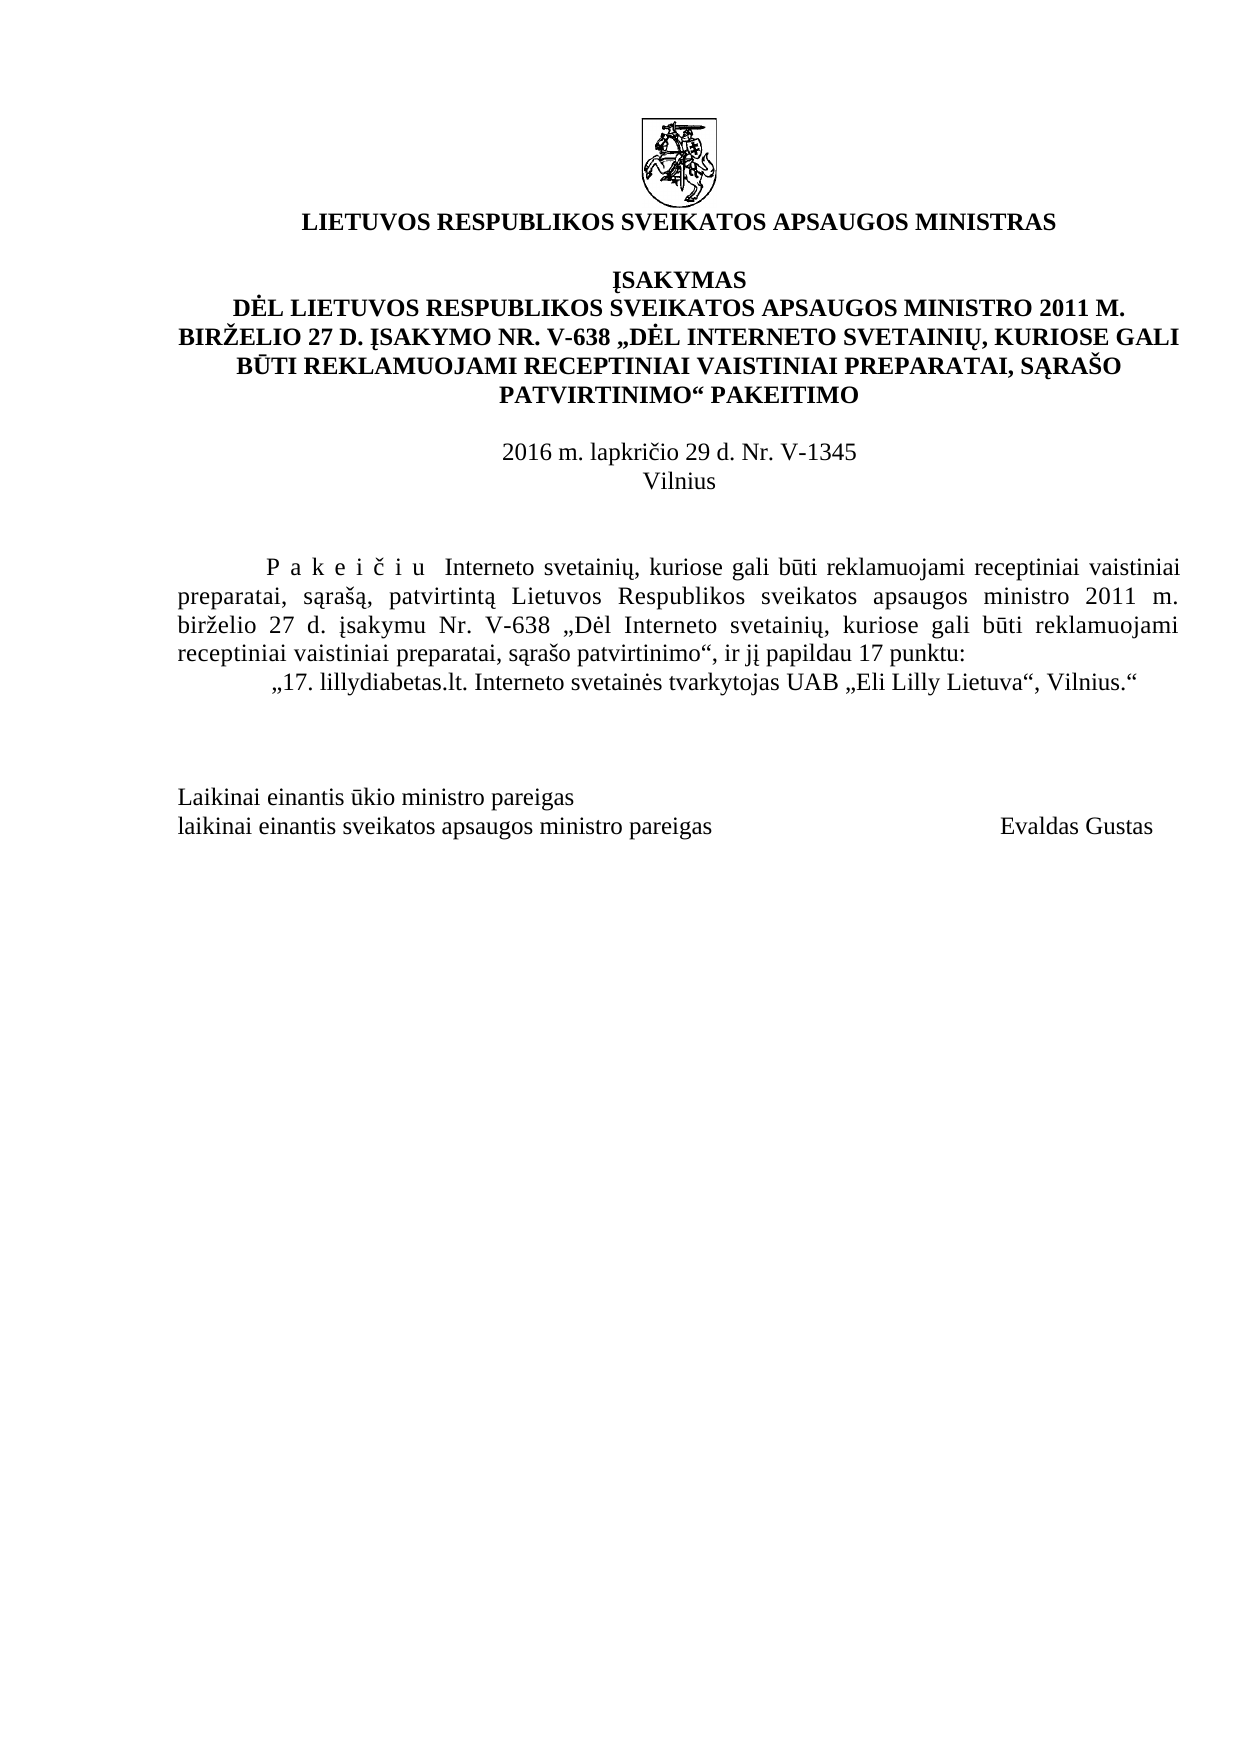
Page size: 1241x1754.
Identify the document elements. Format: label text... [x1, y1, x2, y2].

text Laikinai einantis ūkio ministro pareigas [177, 782, 1181, 811]
text laikinai einantis sveikatos apsaugos ministro pareigas Evaldas Gustas [177, 811, 1181, 840]
text LIETUVOS RESPUBLIKOS SVEIKATOS APSAUGOS MINISTRAS [177, 207, 1181, 236]
text ĮSAKYMAS [177, 265, 1181, 293]
text DĖL LIETUVOS RESPUBLIKOS SVEIKATOS APSAUGOS MINISTRO 2011 M. BIRŽELIO 27 D. ĮSAKYMO NR. V-638 „DĖL INTERNETO SVETAINIŲ, KURIOSE GALI BŪTI REKLAMUOJAMI RECEPTINIAI VAISTINIAI PREPARATAI, SĄRAŠO PATVIRTINIMO“ PAKEITIMO [177, 293, 1181, 408]
text „17. lillydiabetas.lt. Interneto svetainės tvarkytojas UAB „Eli Lilly Lietuva“, Vilnius.“ [177, 667, 1181, 696]
text Vilnius [177, 466, 1181, 495]
text Pakeičiu Interneto svetainių, kuriose gali būti reklamuojami receptiniai vaistiniai preparatai, sąrašą, patvirtintą Lietuvos Respublikos sveikatos apsaugos ministro 2011 m. birželio 27 d. įsakymu Nr. V-638 „Dėl Interneto svetainių, kuriose gali būti reklamuojami receptiniai vaistiniai preparatai, sąrašo patvirtinimo“, ir jį papildau 17 punktu: [177, 552, 1181, 667]
text 2016 m. lapkričio 29 d. Nr. V-1345 [177, 437, 1181, 466]
